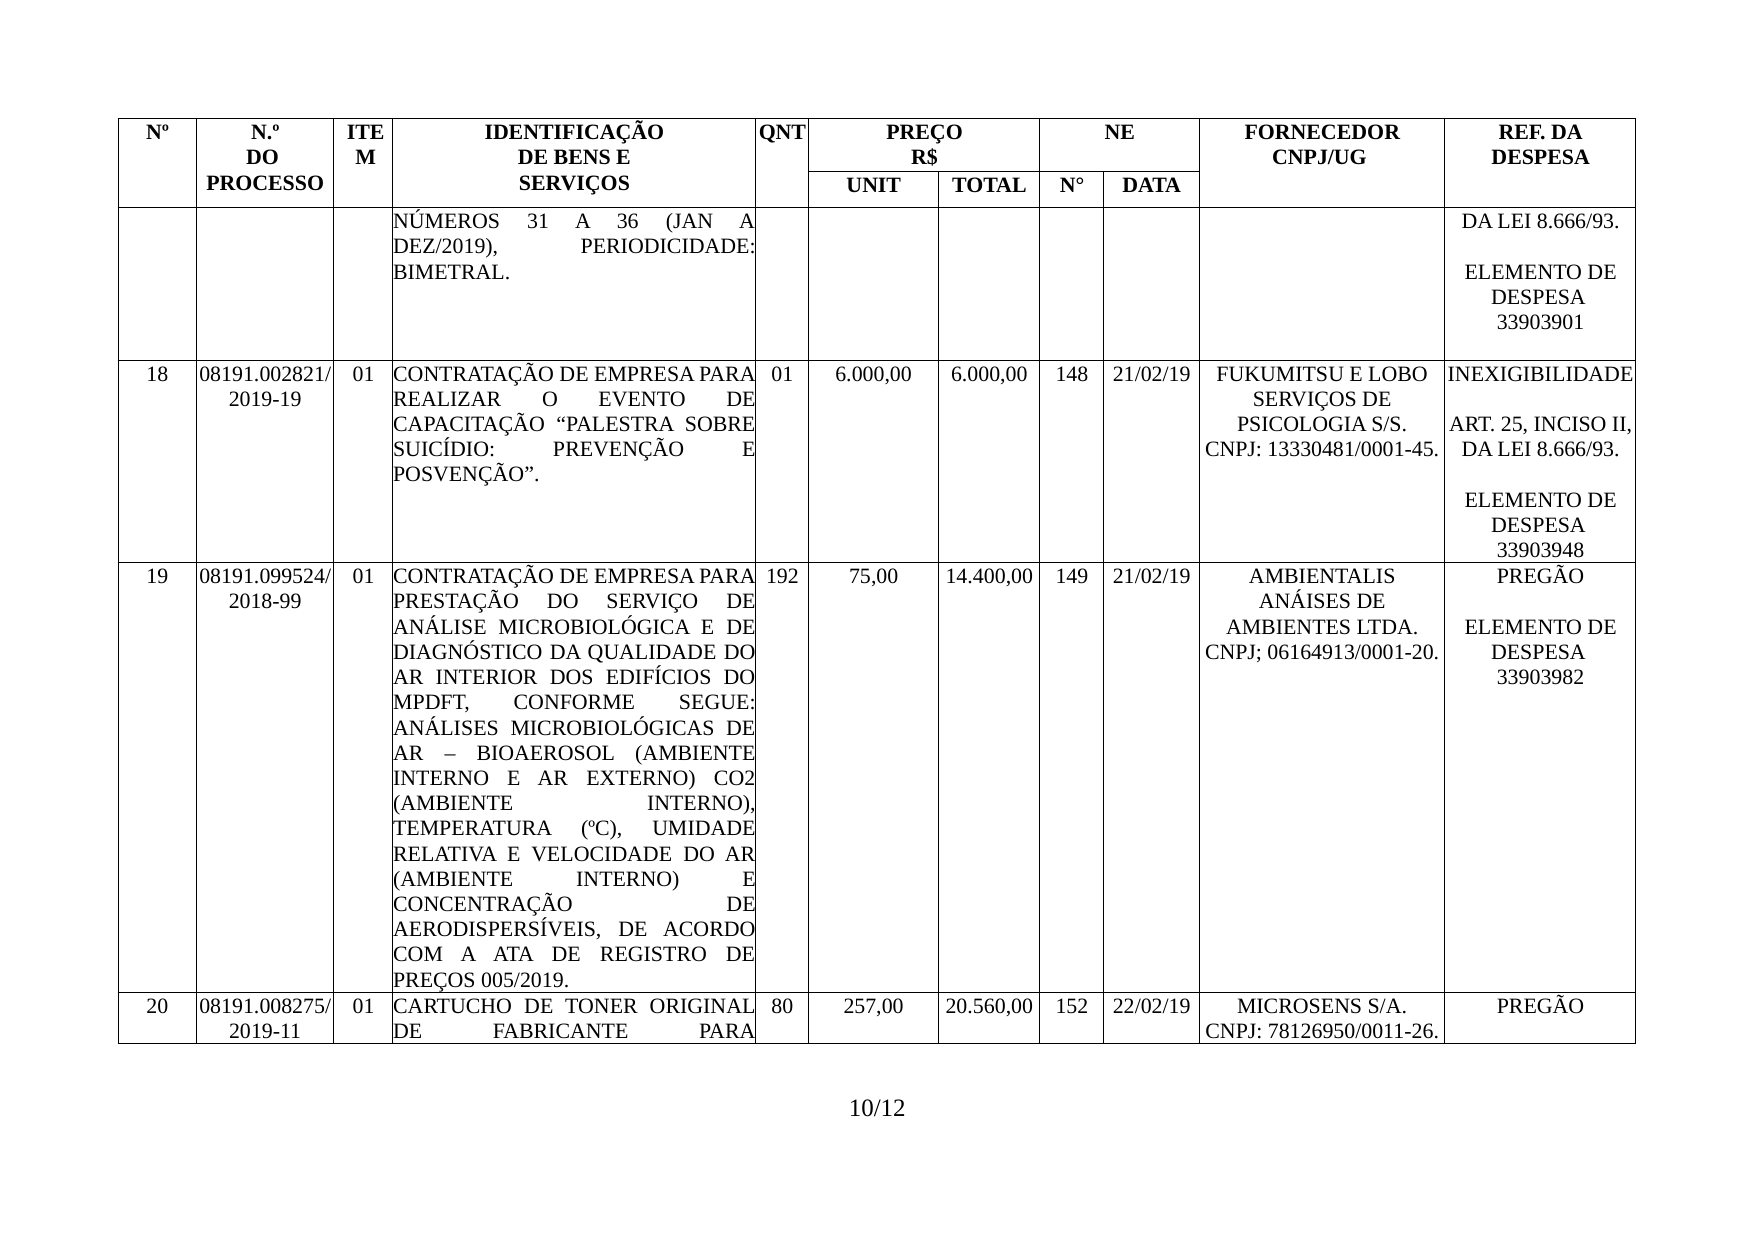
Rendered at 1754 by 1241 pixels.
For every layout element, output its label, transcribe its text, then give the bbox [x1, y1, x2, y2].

table_cell 20 [119, 993, 196, 1043]
table_header ITEM [334, 119, 392, 207]
table_cell N° [1040, 172, 1103, 207]
table_cell DA LEI 8.666/93. ELEMENTO DE DESPESA 33903901 [1445, 208, 1635, 359]
table_cell 21/02/19 [1104, 361, 1199, 562]
table_cell CONTRATAÇÃO DE EMPRESA PARA REALIZAR O EVENTO DE CAPACITAÇÃO “PALESTRA SOBRE SUICÍDIO: PREVENÇÃO E POSVENÇÃO”. [393, 361, 755, 562]
table_header IDENTIFICAÇÃO DE BENS E SERVIÇOS [393, 119, 755, 207]
table_cell 08191.099524/ 2018-99 [197, 563, 333, 992]
table_header N.º DO PROCESSO [197, 119, 333, 207]
table_header PREÇO R$ [809, 119, 1039, 171]
table_cell 6.000,00 [939, 361, 1039, 562]
table_cell 18 [119, 361, 196, 562]
table_header QNT [756, 119, 808, 207]
table_cell [1104, 208, 1199, 359]
table_cell 08191.002821/ 2019-19 [197, 361, 333, 562]
table_cell 01 [334, 993, 392, 1043]
table_cell PREGÃO ELEMENTO DE DESPESA 33903982 [1445, 563, 1635, 992]
table_cell 01 [334, 563, 392, 992]
table_header Nº [119, 119, 196, 207]
table_cell 21/02/19 [1104, 563, 1199, 992]
table_cell [197, 208, 333, 359]
table_cell [809, 208, 938, 359]
table_cell [334, 208, 392, 359]
table_cell 20.560,00 [939, 993, 1039, 1043]
table_cell 01 [756, 361, 808, 562]
table_cell 08191.008275/ 2019-11 [197, 993, 333, 1043]
table_cell FUKUMITSU E LOBO SERVIÇOS DE PSICOLOGIA S/S. CNPJ: 13330481/0001-45. [1200, 361, 1444, 562]
table_cell TOTAL [939, 172, 1039, 207]
table_cell 149 [1040, 563, 1103, 992]
table_cell 257,00 [809, 993, 938, 1043]
table_cell 19 [119, 563, 196, 992]
table_header FORNECEDOR CNPJ/UG [1200, 119, 1444, 207]
table_cell CARTUCHO DE TONER ORIGINAL DE FABRICANTE PARA [393, 993, 755, 1043]
table_cell NÚMEROS 31 A 36 (JAN A DEZ/2019), PERIODICIDADE: BIMETRAL. [393, 208, 755, 359]
table_header REF. DA DESPESA [1445, 119, 1635, 207]
table_cell 75,00 [809, 563, 938, 992]
table_cell UNIT [809, 172, 938, 207]
table_cell [119, 208, 196, 359]
table_cell 148 [1040, 361, 1103, 562]
table_cell 192 [756, 563, 808, 992]
table_cell [939, 208, 1039, 359]
table_cell 22/02/19 [1104, 993, 1199, 1043]
table_cell [1200, 208, 1444, 359]
table_cell INEXIGIBILIDADE ART. 25, INCISO II, DA LEI 8.666/93. ELEMENTO DE DESPESA 33903948 [1445, 361, 1635, 562]
table_cell [756, 208, 808, 359]
table_cell AMBIENTALIS ANÁISES DE AMBIENTES LTDA. CNPJ; 06164913/0001-20. [1200, 563, 1444, 992]
table_cell [1040, 208, 1103, 359]
table_header NE [1040, 119, 1199, 171]
table_cell DATA [1104, 172, 1199, 207]
table_cell 6.000,00 [809, 361, 938, 562]
table_cell MICROSENS S/A. CNPJ: 78126950/0011-26. [1200, 993, 1444, 1043]
table_cell 152 [1040, 993, 1103, 1043]
table_cell 14.400,00 [939, 563, 1039, 992]
table_cell 01 [334, 361, 392, 562]
table_cell CONTRATAÇÃO DE EMPRESA PARA PRESTAÇÃO DO SERVIÇO DE ANÁLISE MICROBIOLÓGICA E DE DIAGNÓSTICO DA QUALIDADE DO AR INTERIOR DOS EDIFÍCIOS DO MPDFT, CONFORME SEGUE: ANÁLISES MICROBIOLÓGICAS DE AR – BIOAEROSOL (AMBIENTE INTERNO E AR EXTERNO) CO2 (AMBIENTE INTERNO), TEMPERATURA (ºC), UMIDADE RELATIVA E VELOCIDADE DO AR (AMBIENTE INTERNO) E CONCENTRAÇÃO DE AERODISPERSÍVEIS, DE ACORDO COM A ATA DE REGISTRO DE PREÇOS 005/2019. [393, 563, 755, 992]
table_cell 80 [756, 993, 808, 1043]
table_cell PREGÃO [1445, 993, 1635, 1043]
